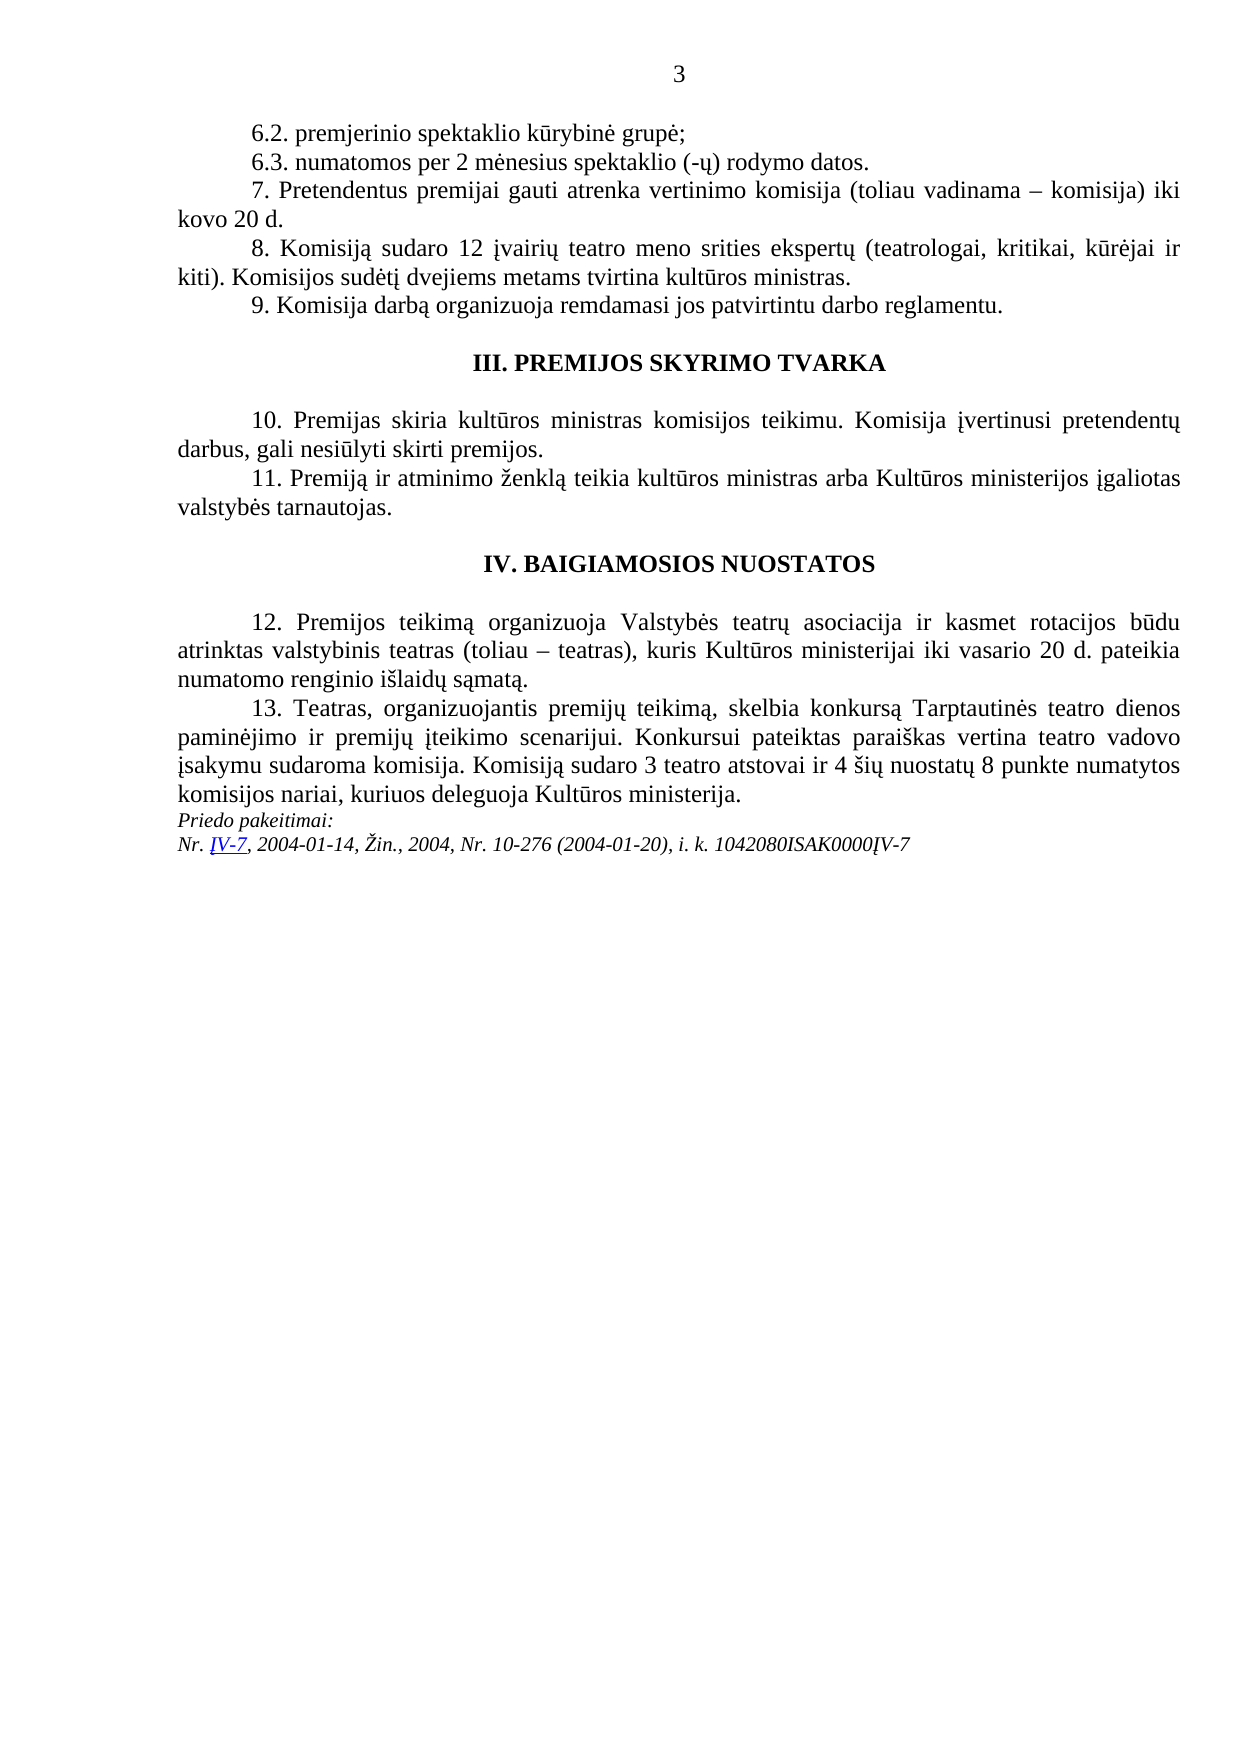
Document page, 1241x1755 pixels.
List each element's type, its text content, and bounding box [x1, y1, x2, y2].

text Priedo pakeitimai: [177, 808, 1181, 832]
text 9. Komisija darbą organizuoja remdamasi jos patvirtintu darbo reglamentu. [177, 291, 1181, 319]
text 11. Premiją ir atminimo ženklą teikia kultūros ministras arba Kultūros ministerijos įgaliotas valstybės tarnautojas. [177, 463, 1181, 521]
text Nr. ĮV-7, 2004-01-14, Žin., 2004, Nr. 10-276 (2004-01-20), i. k. 1042080ISAK0000ĮV-7 [177, 832, 1181, 856]
text III. PREMIJOS SKYRIMO TVARKA [177, 348, 1181, 377]
text IV. BAIGIAMOSIOS NUOSTATOS [177, 549, 1181, 578]
text 10. Premijas skiria kultūros ministras komisijos teikimu. Komisija įvertinusi pretendentų darbus, gali nesiūlyti skirti premijos. [177, 406, 1181, 463]
text 7. Pretendentus premijai gauti atrenka vertinimo komisija (toliau vadinama – komisija) iki kovo 20 d. [177, 176, 1181, 233]
text 6.2. premjerinio spektaklio kūrybinė grupė; [177, 118, 1181, 147]
text 6.3. numatomos per 2 mėnesius spektaklio (-ų) rodymo datos. [177, 147, 1181, 176]
text 12. Premijos teikimą organizuoja Valstybės teatrų asociacija ir kasmet rotacijos būdu atrinktas valstybinis teatras (toliau – teatras), kuris Kultūros ministerijai iki vasario 20 d. pateikia numatomo renginio išlaidų sąmatą. [177, 607, 1181, 693]
text 13. Teatras, organizuojantis premijų teikimą, skelbia konkursą Tarptautinės teatro dienos paminėjimo ir premijų įteikimo scenarijui. Konkursui pateiktas paraiškas vertina teatro vadovo įsakymu sudaroma komisija. Komisiją sudaro 3 teatro atstovai ir 4 šių nuostatų 8 punkte numatytos komisijos nariai, kuriuos deleguoja Kultūros ministerija. [177, 693, 1181, 808]
text 8. Komisiją sudaro 12 įvairių teatro meno srities ekspertų (teatrologai, kritikai, kūrėjai ir kiti). Komisijos sudėtį dvejiems metams tvirtina kultūros ministras. [177, 233, 1181, 291]
